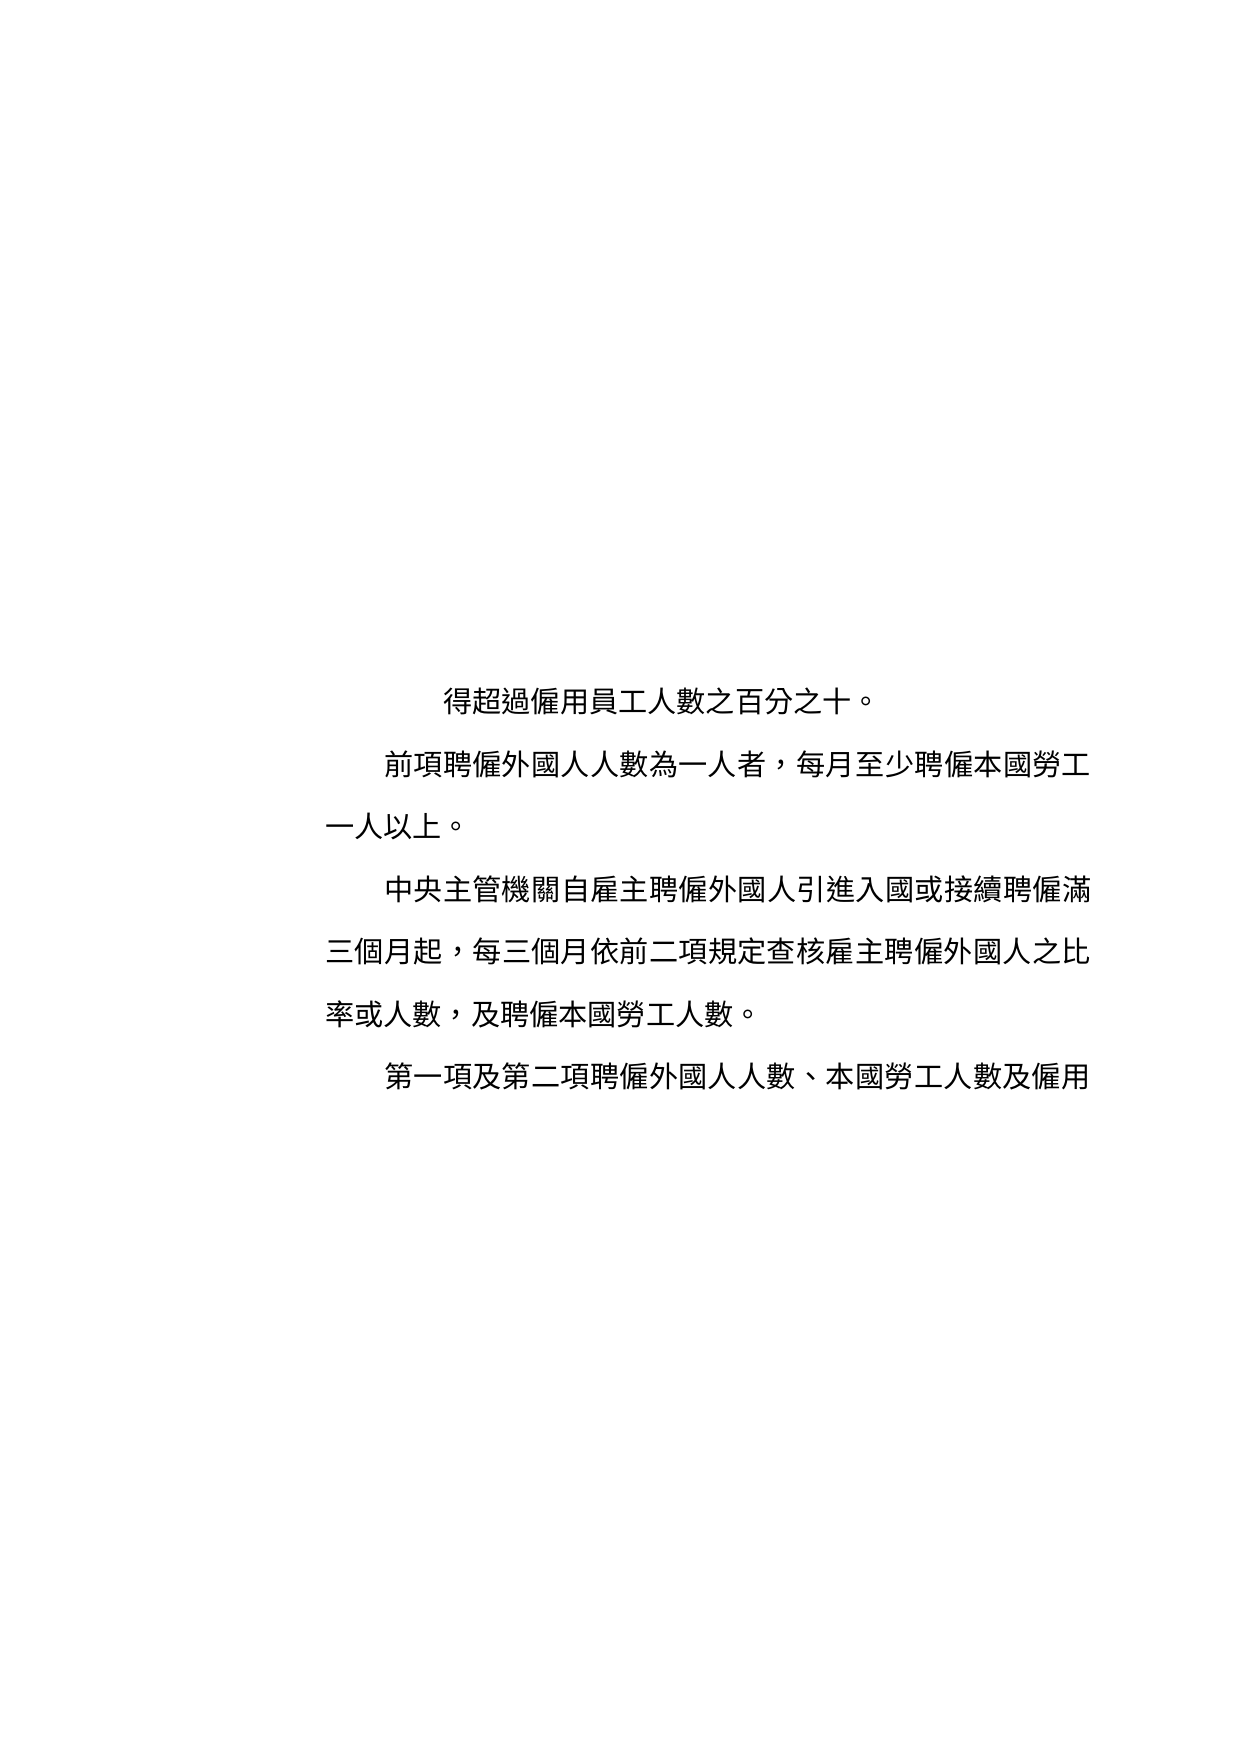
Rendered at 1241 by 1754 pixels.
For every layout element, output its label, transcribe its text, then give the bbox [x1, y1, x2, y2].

text 前項聘僱外國人人數為一人者，每月至少聘僱本國勞工一人以上。 [325, 721, 1092, 846]
text 得超過僱用員工人數之百分之十。 [384, 658, 1092, 721]
text 第一項及第二項聘僱外國人人數、本國勞工人數及僱用員工人數，以中央主管機關查核當月之前二個月為基準月份，自基準月份起採計前三個月參加勞工保險人數之平均數計算。 [325, 1033, 1092, 1096]
text 中央主管機關自雇主聘僱外國人引進入國或接續聘僱滿三個月起，每三個月依前二項規定查核雇主聘僱外國人之比率或人數，及聘僱本國勞工人數。 [325, 846, 1092, 1033]
